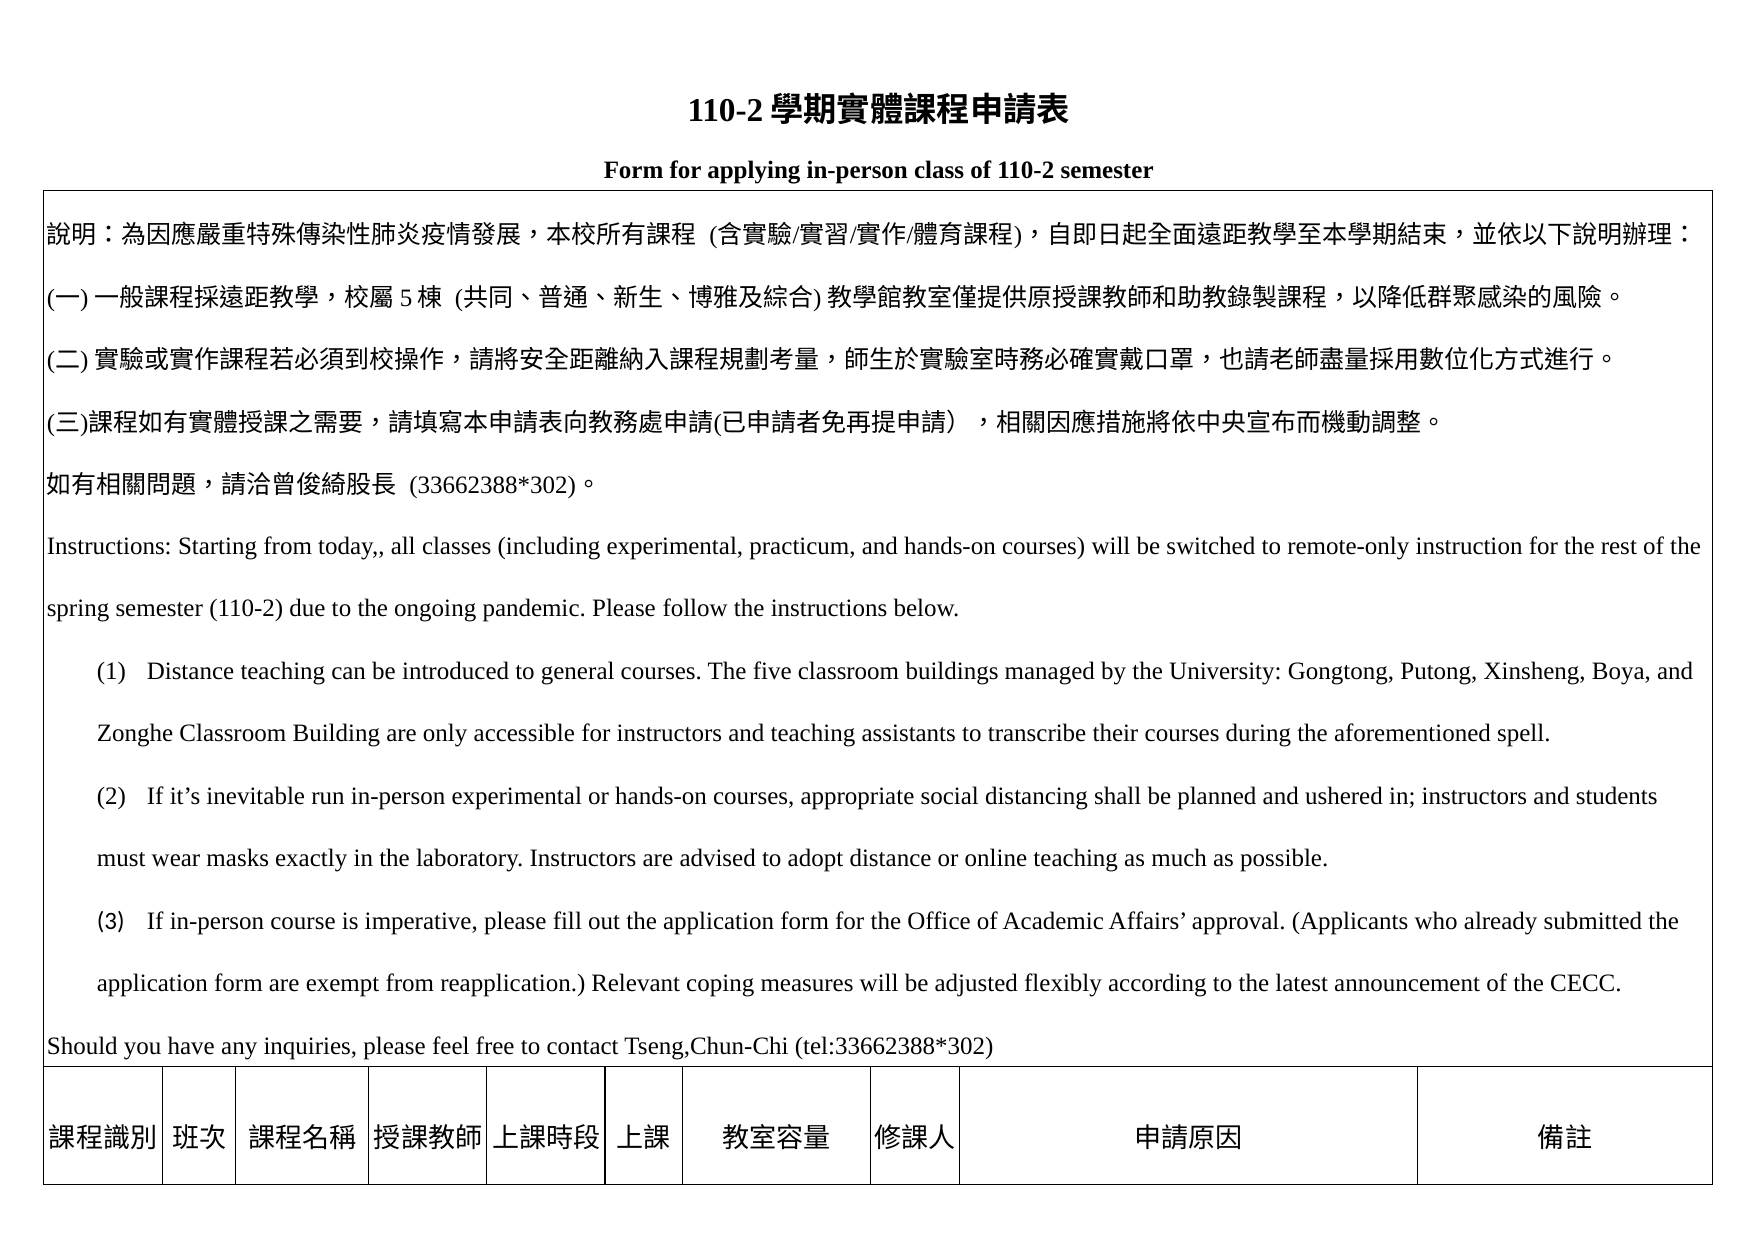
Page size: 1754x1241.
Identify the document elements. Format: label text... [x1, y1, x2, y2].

table_cell 上課時段 [487, 1067, 604, 1183]
table_cell 課程名稱 [236, 1067, 368, 1183]
table_cell 課程識別 [44, 1067, 162, 1183]
table_cell 備註 [1418, 1067, 1712, 1183]
table_cell 申請原因 [960, 1067, 1417, 1183]
table_cell 教室容量 [683, 1067, 870, 1183]
table_cell 授課教師 [369, 1067, 486, 1183]
table_cell 班次 [163, 1067, 235, 1183]
table_cell 修課人 [871, 1067, 959, 1183]
text Form for applying in-person class of 110-2 semester [89, 127, 1668, 190]
table_header 說明：為因應嚴重特殊傳染性肺炎疫情發展，本校所有課程 (含實驗/實習/實作/體育課程)，自即日起全面遠距教學至本學期結束，並依以下說明辦理： (一) 一般課程採遠距教學，校屬5棟 (共同、普通、新生、博雅及綜合) 教學館教室僅提供原授課教師和助教錄製課程，以降低群聚感染的風險。 (二) 實驗或實作課程若必須到校操作，請將安全距離納入課程規劃考量，師生於實驗室時務必確實戴口罩，也請老師盡量採用數位化方式進行。 (三)課程如有實體授課之需要，請填寫本申請表向教務處申請(已申請者免再提申請），相關因應措施將依中央宣布而機動調整。 如有相關問題，請洽曾俊綺股長 (33662388*302)。 Instructions: Starting from today,, all classes (including experimental, practicum, and hands-on courses) will be switched to remote-only instruction for the rest of the spring semester (110-2) due to the ongoing pandemic. Please follow the instructions below. Distance teaching can be introduced to general courses. The five classroom buildings managed by the University: Gongtong, Putong, Xinsheng, Boya, and Zonghe Classroom Building are only accessible for instructors and teaching assistants to transcribe their courses during the aforementioned spell. If it’s inevitable run in-person experimental or hands-on courses, appropriate social distancing shall be planned and ushered in; instructors and students must wear masks exactly in the laboratory. Instructors are advised to adopt distance or online teaching as much as possible. If in-person course is imperative, please fill out the application form for the Office of Academic Affairs’ approval. (Applicants who already submitted the application form are exempt from reapplication.) Relevant coping measures will be adjusted flexibly according to the latest announcement of the CECC. Should you have any inquiries, please feel free to contact Tseng,Chun-Chi (tel:33662388*302) [44, 191, 1712, 1066]
text 110-2學期實體課程申請表 [89, 65, 1668, 127]
table_cell 上課 [606, 1067, 682, 1183]
